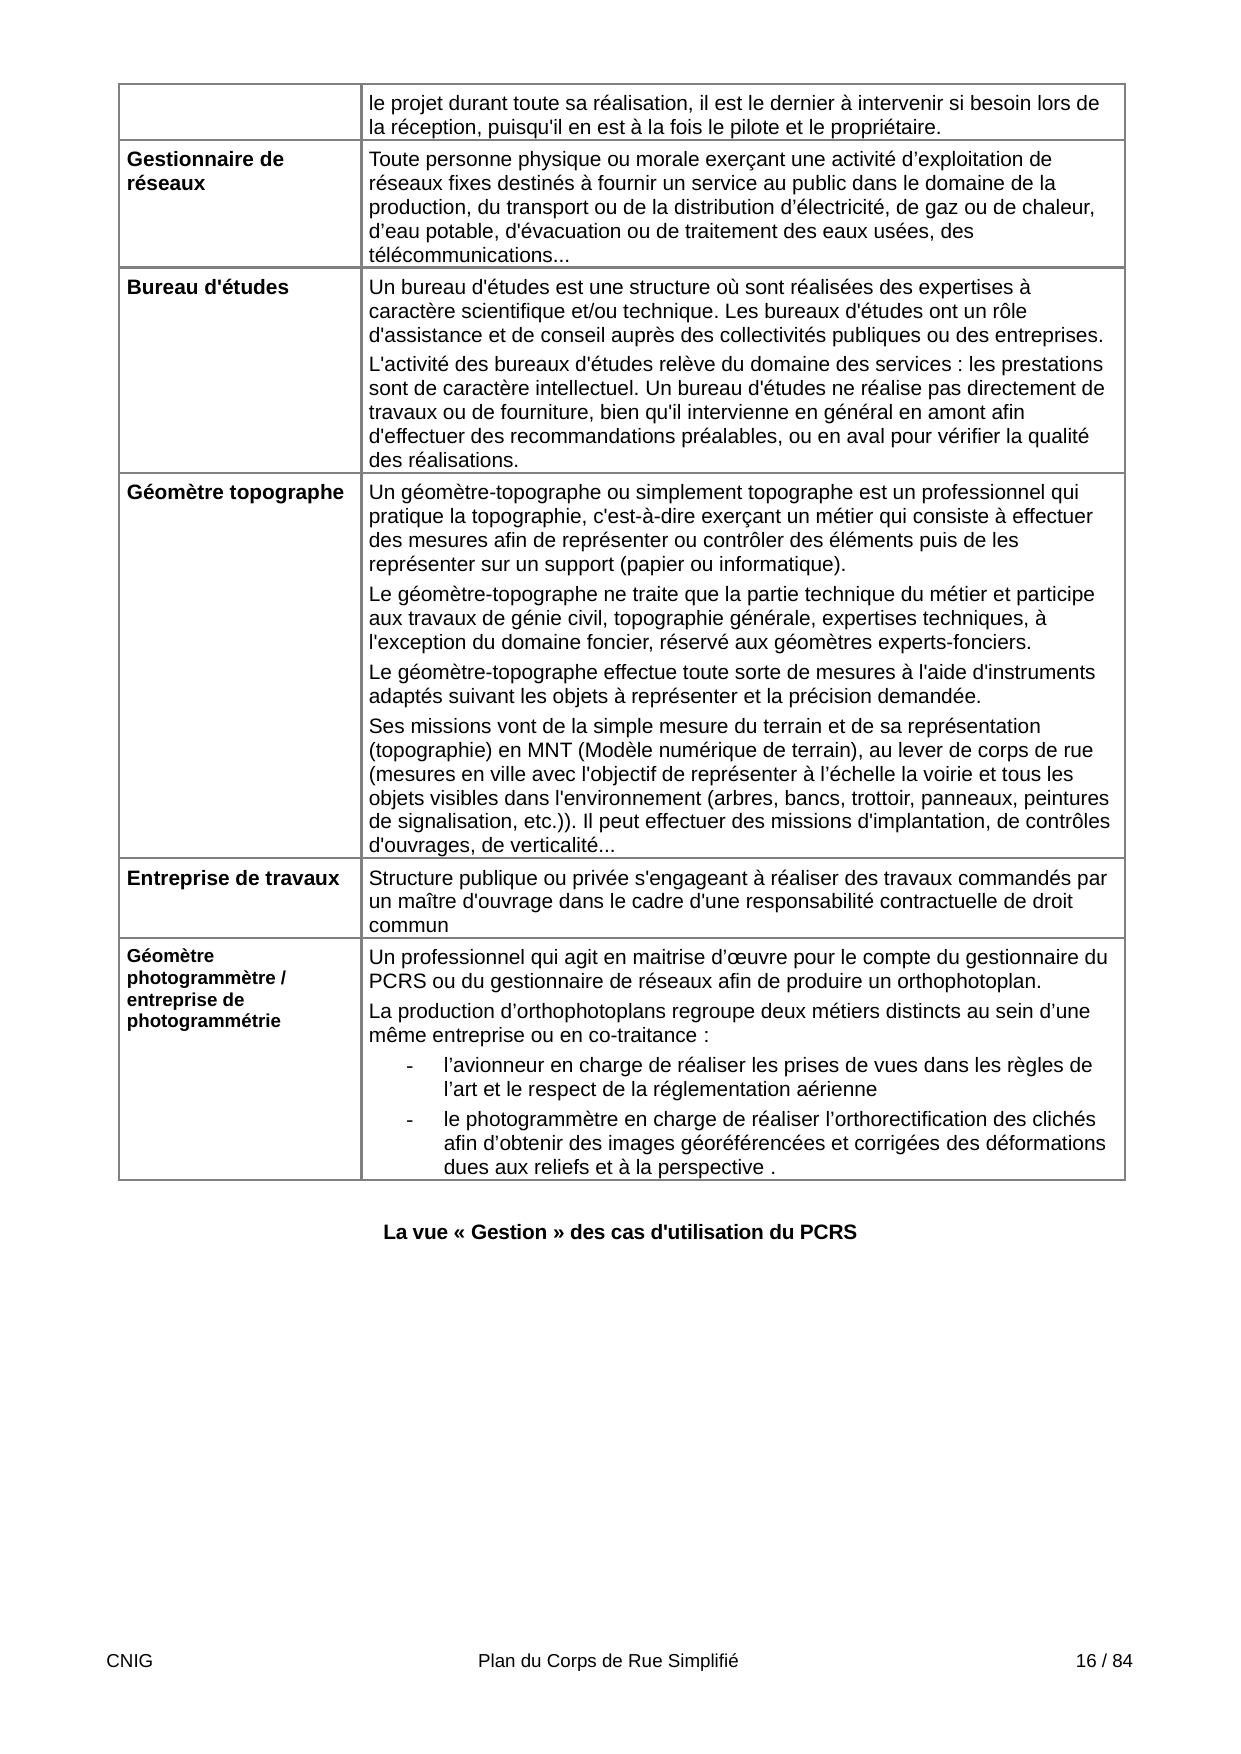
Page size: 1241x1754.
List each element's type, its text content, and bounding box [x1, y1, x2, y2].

table_cell Un géomètre-topographe ou simplement topographe est un professionnel qui pratique la topographie, c'est-à-dire exerçant un métier qui consiste à effectuer des mesures afin de représenter ou contrôler des éléments puis de les représenter sur un support (papier ou informatique). Le géomètre-topographe ne traite que la partie technique du métier et participe aux travaux de génie civil, topographie générale, expertises techniques, à l'exception du domaine foncier, réservé aux géomètres experts-fonciers. Le géomètre-topographe effectue toute sorte de mesures à l'aide d'instruments adaptés suivant les objets à représenter et la précision demandée. Ses missions vont de la simple mesure du terrain et de sa représentation (topographie) en MNT (Modèle numérique de terrain), au lever de corps de rue (mesures en ville avec l'objectif de représenter à l’échelle la voirie et tous les objets visibles dans l'environnement (arbres, bancs, trottoir, panneaux, peintures de signalisation, etc.)). Il peut effectuer des missions d'implantation, de contrôles d'ouvrages, de verticalité... [363, 474, 1124, 857]
table_cell [120, 85, 360, 139]
table_cell le projet durant toute sa réalisation, il est le dernier à intervenir si besoin lors de la réception, puisqu'il en est à la fois le pilote et le propriétaire. [363, 85, 1124, 139]
subtitle La vue « Gestion » des cas d'utilisation du PCRS [106, 1220, 1134, 1244]
table_cell Un professionnel qui agit en maitrise d’œuvre pour le compte du gestionnaire du PCRS ou du gestionnaire de réseaux afin de produire un orthophotoplan. La production d’orthophotoplans regroupe deux métiers distincts au sein d’une même entreprise ou en co-traitance : l’avionneur en charge de réaliser les prises de vues dans les règles de l’art et le respect de la réglementation aérienne le photogrammètre en charge de réaliser l’orthorectification des clichés afin d’obtenir des images géoréférencées et corrigées des déformations dues aux reliefs et à la perspective . [363, 939, 1124, 1179]
table_cell Entreprise de travaux [120, 859, 360, 937]
table_cell Géomètre photogrammètre / entreprise de photogrammétrie [120, 939, 360, 1179]
table_cell Géomètre topographe [120, 474, 360, 857]
table_cell Structure publique ou privée s'engageant à réaliser des travaux commandés par un maître d'ouvrage dans le cadre d'une responsabilité contractuelle de droit commun [363, 859, 1124, 937]
table_cell Un bureau d'études est une structure où sont réalisées des expertises à caractère scientifique et/ou technique. Les bureaux d'études ont un rôle d'assistance et de conseil auprès des collectivités publiques ou des entreprises. L'activité des bureaux d'études relève du domaine des services : les prestations sont de caractère intellectuel. Un bureau d'études ne réalise pas directement de travaux ou de fourniture, bien qu'il intervienne en général en amont afin d'effectuer des recommandations préalables, ou en aval pour vérifier la qualité des réalisations. [363, 269, 1124, 472]
table_cell Toute personne physique ou morale exerçant une activité d’exploitation de réseaux fixes destinés à fournir un service au public dans le domaine de la production, du transport ou de la distribution d’électricité, de gaz ou de chaleur, d’eau potable, d'évacuation ou de traitement des eaux usées, des télécommunications... [363, 141, 1124, 266]
table_cell Gestionnaire de réseaux [120, 141, 360, 266]
table_cell Bureau d'études [120, 269, 360, 472]
